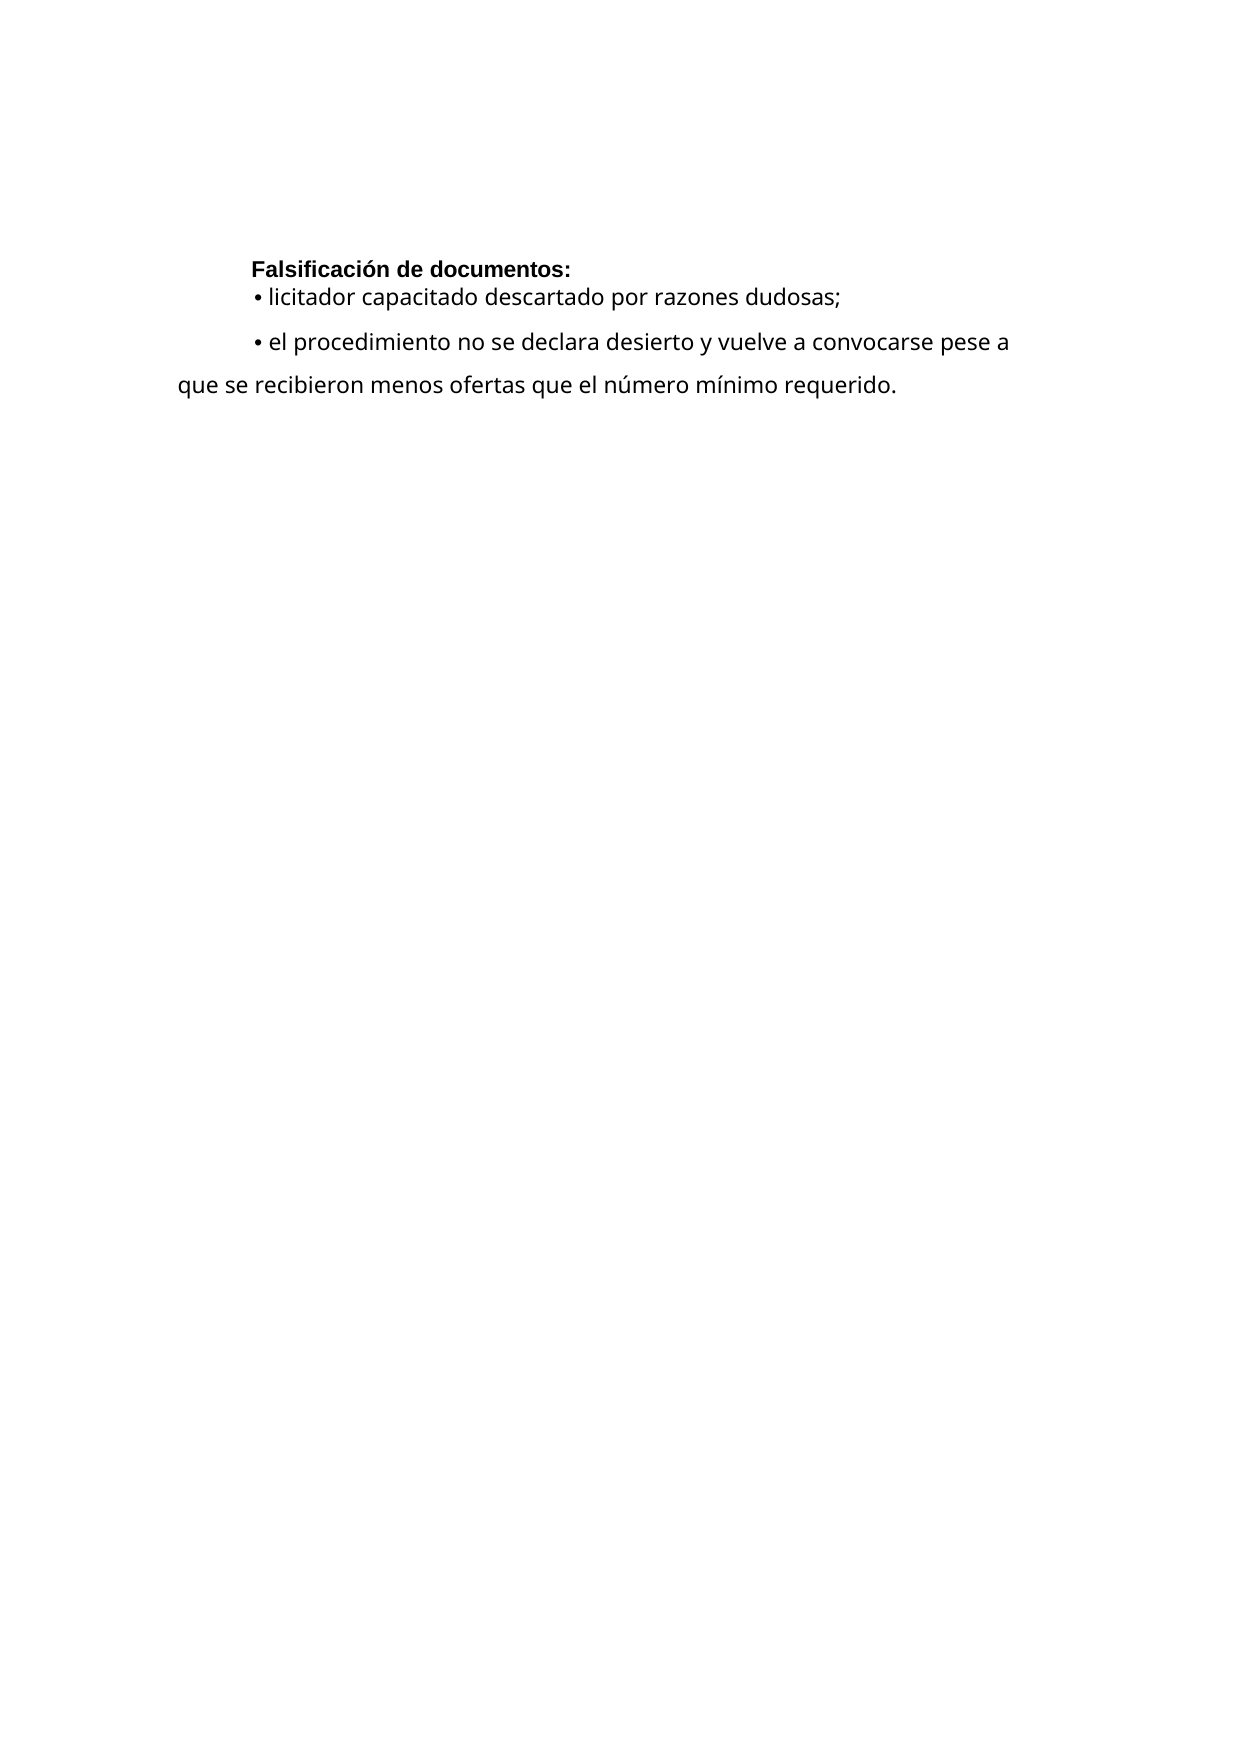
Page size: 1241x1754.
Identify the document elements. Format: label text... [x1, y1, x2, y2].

list el procedimiento no se declara desierto y vuelve a convocarse pese a que se recibieron menos ofertas que el número mínimo requerido. [177, 326, 1055, 401]
list licitador capacitado descartado por razones dudosas; [251, 281, 1159, 313]
